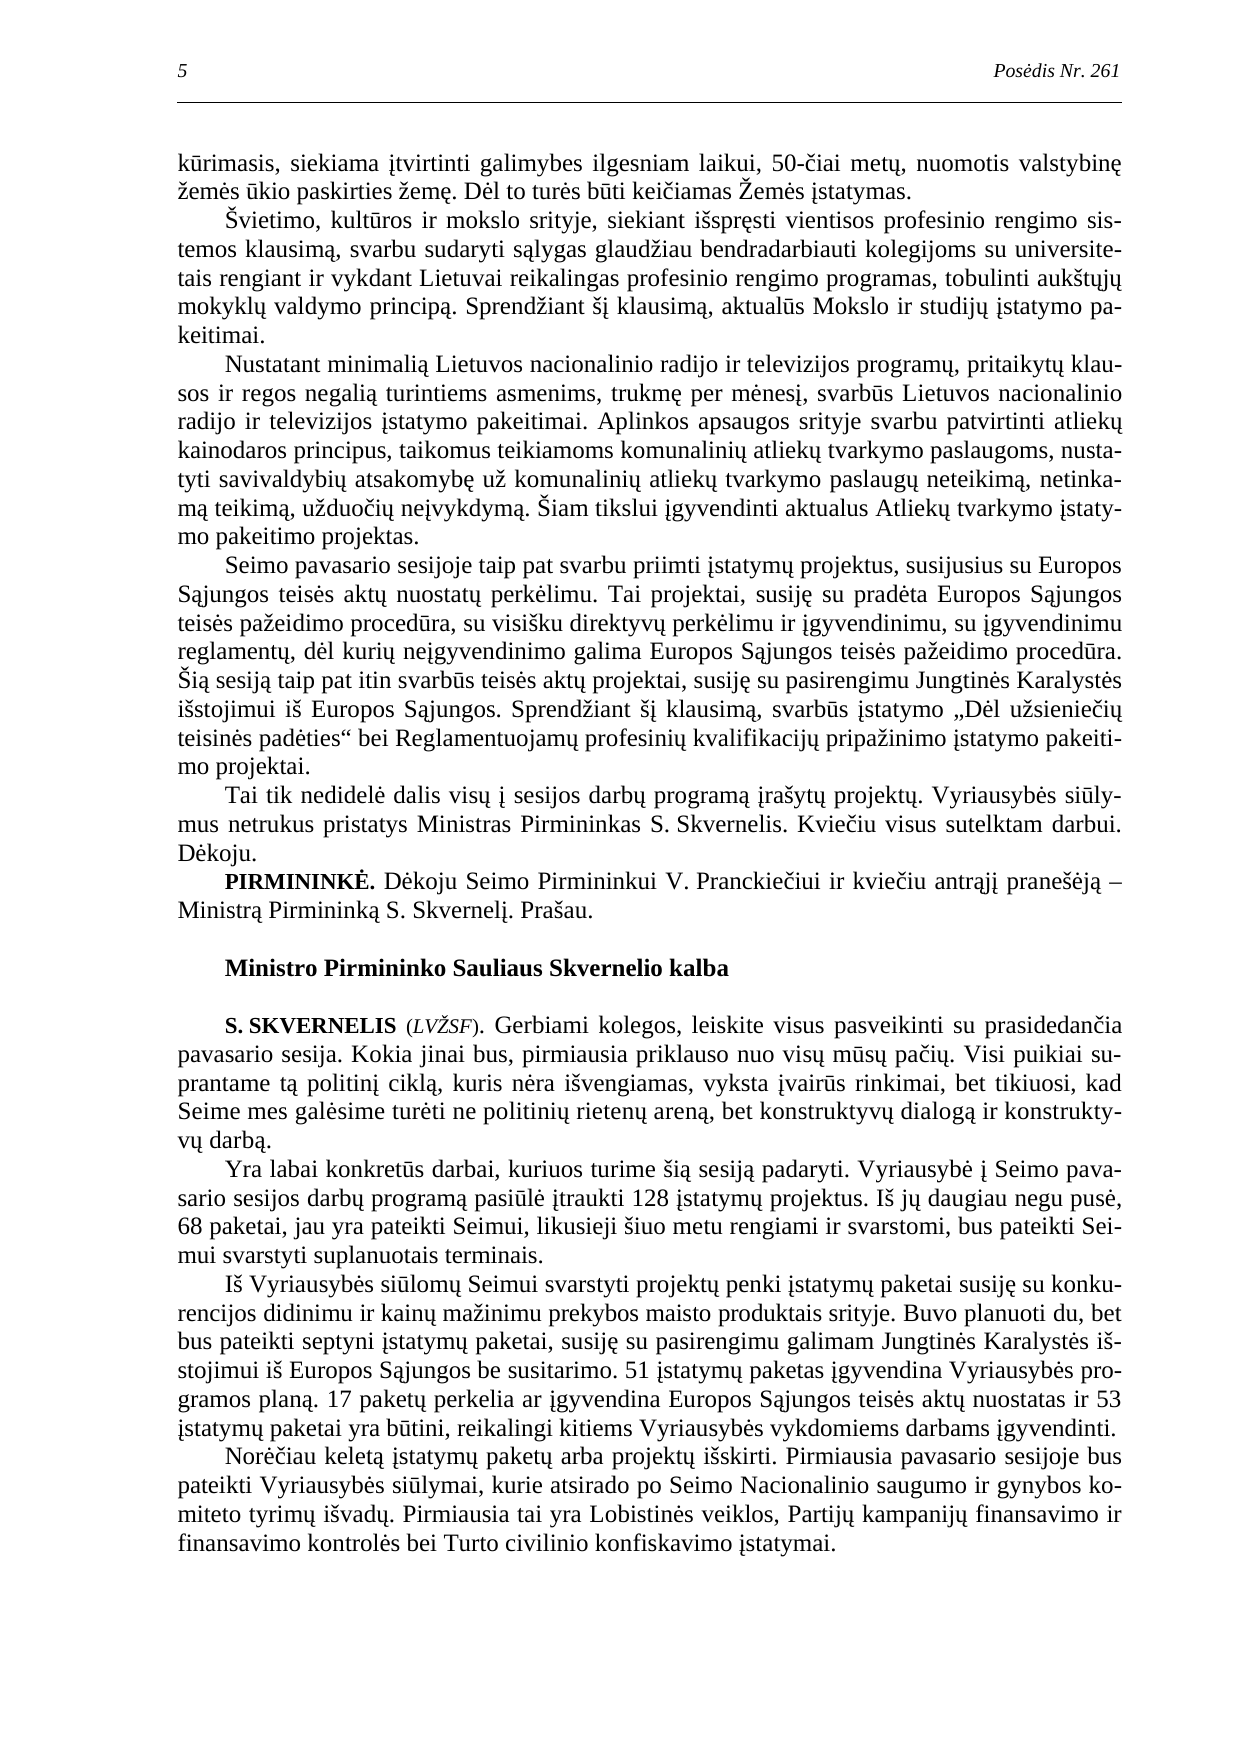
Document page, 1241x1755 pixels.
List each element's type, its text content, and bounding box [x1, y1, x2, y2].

text kū­ri­ma­sis, sie­kia­ma įtvir­tin­ti ga­li­my­bes il­ges­niam lai­kui, 50-čiai me­tų, nuo­mo­tis vals­ty­bi­nę že­mės ūkio pa­skir­ties že­mę. Dėl to tu­rės bū­ti kei­čia­mas Že­mės įsta­ty­mas. [177, 148, 1122, 205]
text Tai tik ne­di­de­lė da­lis vi­sų į se­si­jos dar­bų pro­gra­mą įra­šy­tų pro­jek­tų. Vy­riau­sy­bės siū­ly­mus ne­tru­kus pri­sta­tys Mi­nist­ras Pir­mi­nin­kas S. Skver­ne­lis. Kvie­čiu vi­sus su­telk­tam dar­bui. Dė­ko­ju. [177, 780, 1122, 866]
text Nu­sta­tant mi­ni­ma­lią Lie­tu­vos na­cio­na­li­nio ra­di­jo ir te­le­vi­zi­jos pro­gra­mų, pri­tai­ky­tų klau­sos ir re­gos ne­ga­lią tu­rin­tiems as­me­nims, truk­mę per mė­ne­sį, svar­būs Lie­tu­vos na­cio­na­li­nio ra­di­jo ir te­le­vi­zi­jos įsta­ty­mo pa­kei­ti­mai. Ap­lin­kos ap­sau­gos sri­ty­je svar­bu pa­tvir­tin­ti at­lie­kų kai­no­da­ros prin­ci­pus, tai­ko­mus tei­kia­moms ko­mu­na­li­nių at­lie­kų tvar­ky­mo pa­slau­goms, nu­sta­ty­ti sa­vi­val­dy­bių at­sa­ko­my­bę už ko­mu­na­li­nių at­lie­kų tvar­ky­mo pa­slau­gų ne­tei­ki­mą, ne­tin­ka­mą tei­ki­mą, už­duo­čių ne­įvyk­dy­mą. Šiam tiks­lui įgy­ven­din­ti ak­tu­a­lus At­lie­kų tvar­ky­mo įsta­ty­mo pa­kei­ti­mo pro­jek­tas. [177, 349, 1122, 550]
text Sei­mo pa­va­sa­rio se­si­jo­je taip pat svar­bu pri­im­ti įsta­ty­mų pro­jek­tus, su­si­ju­sius su Eu­ro­pos Są­jun­gos tei­sės ak­tų nuo­sta­tų per­kė­li­mu. Tai pro­jek­tai, su­si­ję su pra­dė­ta Eu­ro­pos Są­jun­gos tei­sės pa­žei­di­mo pro­ce­dū­ra, su vi­siš­ku di­rek­ty­vų per­kė­li­mu ir įgy­ven­di­ni­mu, su įgy­ven­di­ni­mu reg­la­men­tų, dėl ku­rių ne­įgy­ven­di­ni­mo ga­li­ma Eu­ro­pos Są­jun­gos tei­sės pa­žei­di­mo pro­ce­dū­ra. Šią se­si­ją taip pat itin svar­būs tei­sės ak­tų pro­jek­tai, su­si­ję su pa­si­ren­gi­mu Jung­ti­nės Ka­ra­lys­tės iš­sto­ji­mui iš Eu­ro­pos Są­jun­gos. Spren­džiant šį klau­si­mą, svar­būs įsta­ty­mo „Dėl už­sie­nie­čių tei­si­nės pa­dė­ties“ bei Reg­la­men­tuo­ja­mų pro­fe­si­nių kva­li­fi­ka­ci­jų pri­pa­ži­ni­mo įsta­ty­mo pa­kei­ti­mo pro­jek­tai. [177, 550, 1122, 780]
text Mi­nist­ro Pir­mi­nin­ko Sau­liaus Skver­ne­lio kal­ba [177, 953, 1122, 981]
text S. SKVERNELIS (LVŽSF). Ger­bia­mi ko­le­gos, leis­ki­te vi­sus pa­svei­kin­ti su pra­si­de­dan­čia pa­va­sa­rio se­si­ja. Ko­kia ji­nai bus, pir­miau­sia pri­klau­so nuo vi­sų mū­sų pa­čių. Vi­si pui­kiai su­pran­ta­me tą po­li­ti­nį cik­lą, ku­ris nė­ra iš­ven­gia­mas, vyks­ta įvai­rūs rin­ki­mai, bet ti­kiuo­si, kad Sei­me mes ga­lė­si­me tu­rė­ti ne po­li­ti­nių rie­te­nų are­ną, bet kon­struk­ty­vų dia­lo­gą ir kon­struk­ty­vų dar­bą. [177, 1010, 1122, 1154]
text Iš Vy­riau­sy­bės siū­lo­mų Sei­mui svars­ty­ti pro­jek­tų pen­ki įsta­ty­mų pa­ke­tai su­si­ję su kon­ku­ren­ci­jos di­di­ni­mu ir kai­nų ma­ži­ni­mu pre­ky­bos mais­to pro­duk­tais sri­ty­je. Bu­vo pla­nuo­ti du, bet bus pa­teik­ti sep­ty­ni įsta­ty­mų pa­ke­tai, su­si­ję su pa­si­ren­gi­mu ga­li­mam Jung­ti­nės Ka­ra­lys­tės iš­sto­ji­mui iš Eu­ro­pos Są­jun­gos be su­si­ta­ri­mo. 51 įsta­ty­mų pa­ke­tas įgy­ven­di­na Vy­riau­sy­bės pro­gra­mos pla­ną. 17 pa­ke­tų per­ke­lia ar įgy­ven­di­na Eu­ro­pos Są­jun­gos tei­sės ak­tų nuo­sta­tas ir 53 įsta­ty­mų pa­ke­tai yra bū­ti­ni, rei­ka­lin­gi ki­tiems Vy­riau­sy­bės vyk­do­miems dar­bams įgy­ven­din­ti. [177, 1269, 1122, 1441]
text PIRMININKĖ. Dė­ko­ju Sei­mo Pir­mi­nin­kui V. Pranc­kie­čiui ir kvie­čiu ant­rą­jį pra­ne­šė­ją – Mi­nist­rą Pir­mi­nin­ką S. Skver­ne­lį. Pra­šau. [177, 866, 1122, 924]
text Švie­ti­mo, kul­tū­ros ir moks­lo sri­ty­je, sie­kiant iš­spręs­ti vien­ti­sos pro­fe­si­nio ren­gi­mo sis­temos klau­si­mą, svar­bu su­da­ry­ti są­ly­gas glau­džiau ben­dra­dar­biau­ti ko­le­gi­joms su uni­ver­si­te­tais ren­giant ir vyk­dant Lie­tu­vai rei­ka­lin­gas pro­fe­si­nio ren­gi­mo pro­gra­mas, to­bu­lin­ti aukš­tų­jų mo­kyk­lų val­dy­mo prin­ci­pą. Spren­džiant šį klau­si­mą, ak­tu­a­lūs Moks­lo ir stu­di­jų įsta­ty­mo pa­kei­ti­mai. [177, 205, 1122, 349]
text No­rė­čiau ke­le­tą įsta­ty­mų pa­ke­tų ar­ba pro­jek­tų iš­skir­ti. Pir­miau­sia pa­va­sa­rio se­si­jo­je bus pa­teik­ti Vy­riau­sy­bės siū­ly­mai, ku­rie at­si­ra­do po Sei­mo Na­cio­na­li­nio sau­gu­mo ir gy­ny­bos ko­mi­te­to ty­ri­mų iš­va­dų. Pir­miau­sia tai yra Lo­bis­ti­nės veik­los, Par­ti­jų kam­pa­ni­jų fi­nan­sa­vi­mo ir fi­nan­sa­vi­mo kon­tro­lės bei Tur­to ci­vi­li­nio kon­fis­ka­vi­mo įsta­ty­mai. [177, 1441, 1122, 1556]
text Yra la­bai kon­kre­tūs dar­bai, ku­riuos tu­ri­me šią se­si­ją pa­da­ry­ti. Vy­riau­sy­bė į Sei­mo pa­va­sa­rio se­si­jos dar­bų pro­gra­mą pa­siū­lė įtrauk­ti 128 įsta­ty­mų pro­jek­tus. Iš jų dau­giau ne­gu pu­sė, 68 pa­ke­tai, jau yra pa­teik­ti Sei­mui, li­ku­sie­ji šiuo me­tu ren­gia­mi ir svars­to­mi, bus pa­teik­ti Sei­mui svars­ty­ti su­pla­nuo­tais ter­mi­nais. [177, 1154, 1122, 1269]
